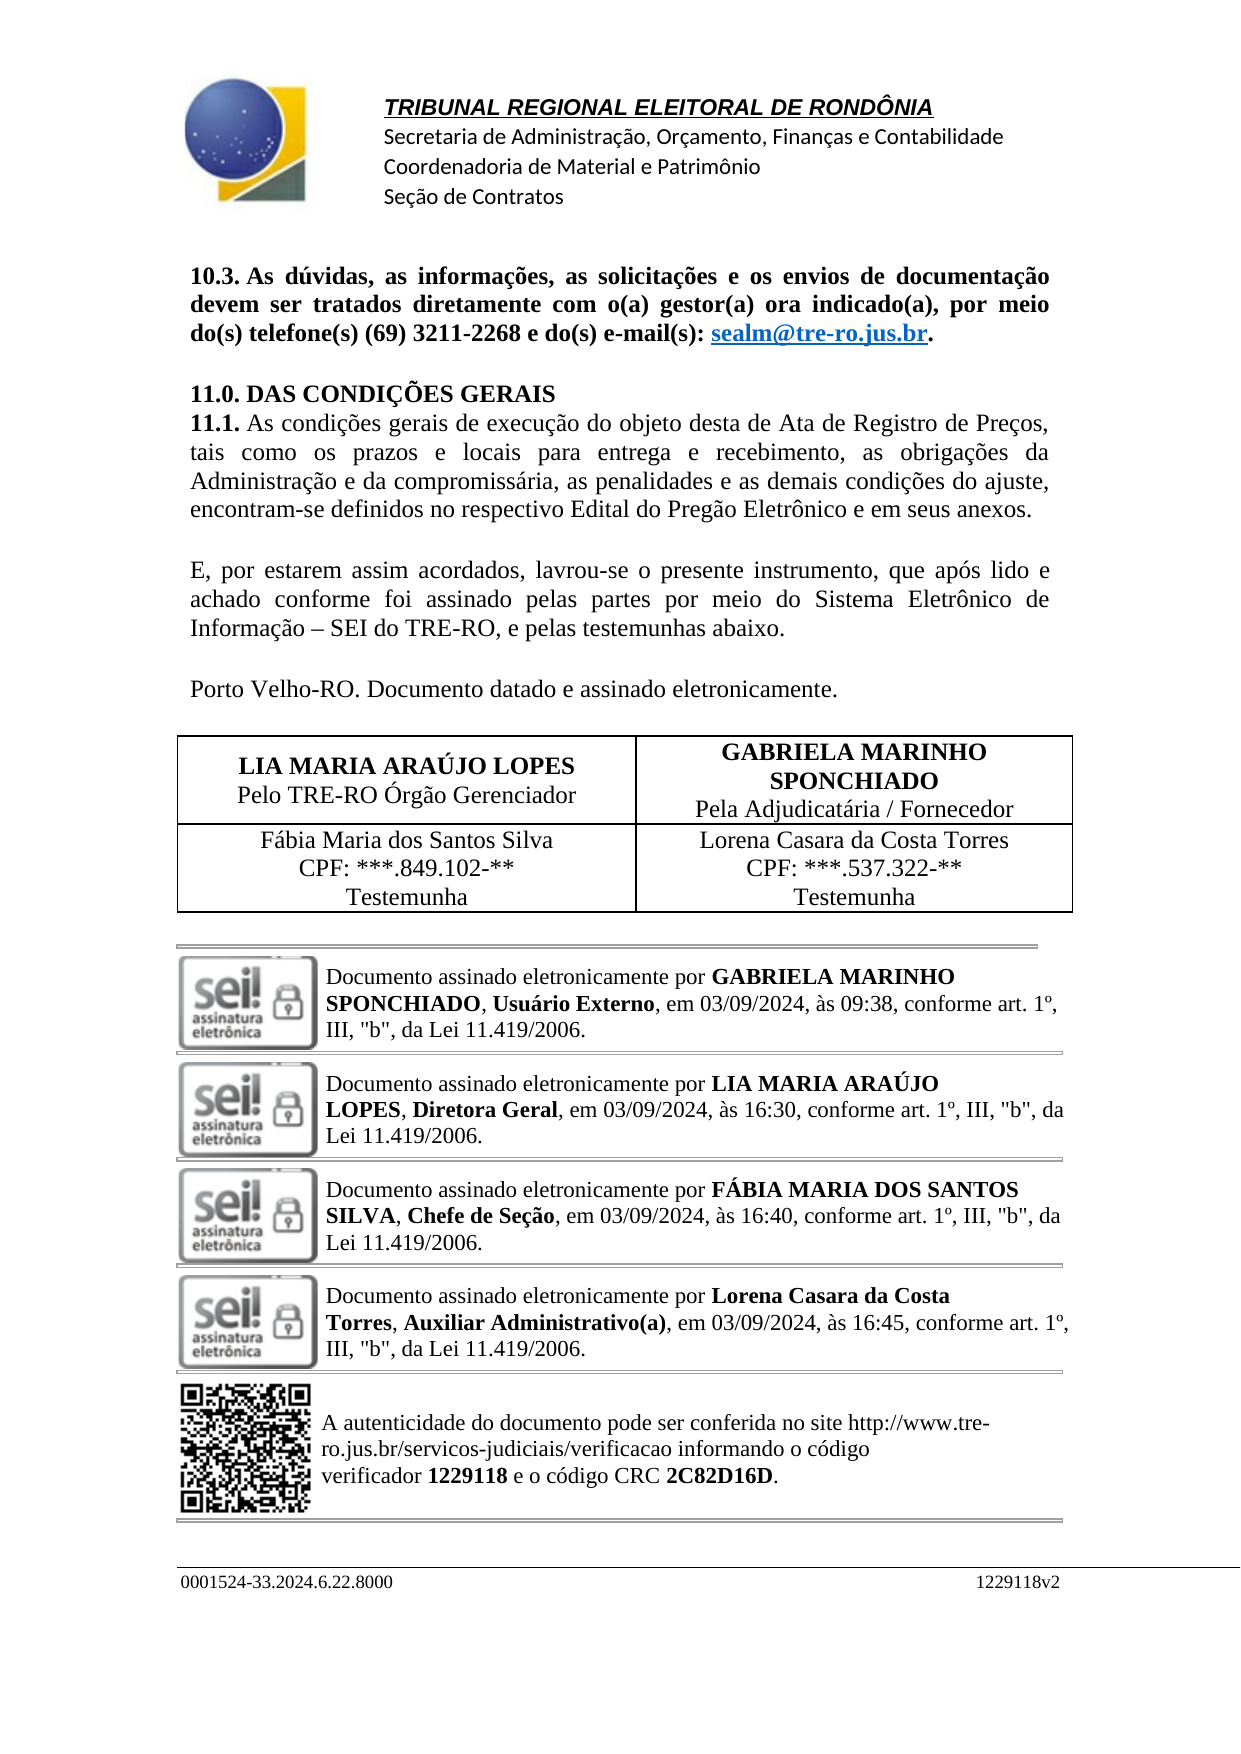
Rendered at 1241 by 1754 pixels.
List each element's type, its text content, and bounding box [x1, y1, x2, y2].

table_header GABRIELA MARINHO SPONCHIADO Pela Adjudicatária / Fornecedor [637, 737, 1072, 823]
table_header 1229118v2 [620, 1568, 1063, 1596]
table_cell Fábia Maria dos Santos Silva CPF: ***.849.102-** Testemunha [178, 825, 635, 911]
table_header Documento assinado eletronicamente por Lorena Casara da Costa Torres, Auxiliar Administrativo(a), em 03/09/2024, às 16:45, conforme art. 1º, III, "b", da Lei 11.419/2006. [324, 1274, 1072, 1370]
table_header [177, 1167, 324, 1263]
table_header LIA MARIA ARAÚJO LOPES Pelo TRE-RO Órgão Gerenciador [178, 737, 635, 823]
table_header [177, 955, 324, 1051]
text 10.3. As dúvidas, as informações, as solicitações e os envios de documentação devem ser tratados diretamente com o(a) gestor(a) ora indicado(a), por meio do(s) telefone(s) (69) 3211-2268 e do(s) e-mail(s): sealm@tre-ro.jus.br. [190, 261, 1051, 347]
table_header Documento assinado eletronicamente por GABRIELA MARINHO SPONCHIADO, Usuário Externo, em 03/09/2024, às 09:38, conforme art. 1º, III, "b", da Lei 11.419/2006. [324, 955, 1072, 1051]
table_header Documento assinado eletronicamente por FÁBIA MARIA DOS SANTOS SILVA, Chefe de Seção, em 03/09/2024, às 16:40, conforme art. 1º, III, "b", da Lei 11.419/2006. [324, 1167, 1072, 1264]
table_header 0001524-33.2024.6.22.8000 [177, 1568, 620, 1596]
text Porto Velho-RO. Documento datado e assinado eletronicamente. [190, 674, 1051, 703]
table_header [177, 1274, 324, 1370]
table_header [177, 1380, 319, 1517]
table_header Documento assinado eletronicamente por LIA MARIA ARAÚJO LOPES, Diretora Geral, em 03/09/2024, às 16:30, conforme art. 1º, III, "b", da Lei 11.419/2006. [324, 1061, 1072, 1158]
table_cell Lorena Casara da Costa Torres CPF: ***.537.322-** Testemunha [637, 825, 1072, 911]
text E, por estarem assim acordados, lavrou-se o presente instrumento, que após lido e achado conforme foi assinado pelas partes por meio do Sistema Eletrônico de Informação – SEI do TRE-RO, e pelas testemunhas abaixo. [190, 556, 1051, 642]
text 11.0. DAS CONDIÇÕES GERAIS [190, 379, 1051, 408]
text 11.1. As condições gerais de execução do objeto desta de Ata de Registro de Preços, tais como os prazos e locais para entrega e recebimento, as obrigações da Administração e da compromissária, as penalidades e as demais condições do ajuste, encontram-se definidos no respectivo Edital do Pregão Eletrônico e em seus anexos. [190, 408, 1051, 523]
table_header [177, 1061, 324, 1157]
table_header A autenticidade do documento pode ser conferida no site http://www.tre-ro.jus.br/servicos-judiciais/verificacao informando o código verificador 1229118 e o código CRC 2C82D16D. [319, 1380, 1072, 1517]
